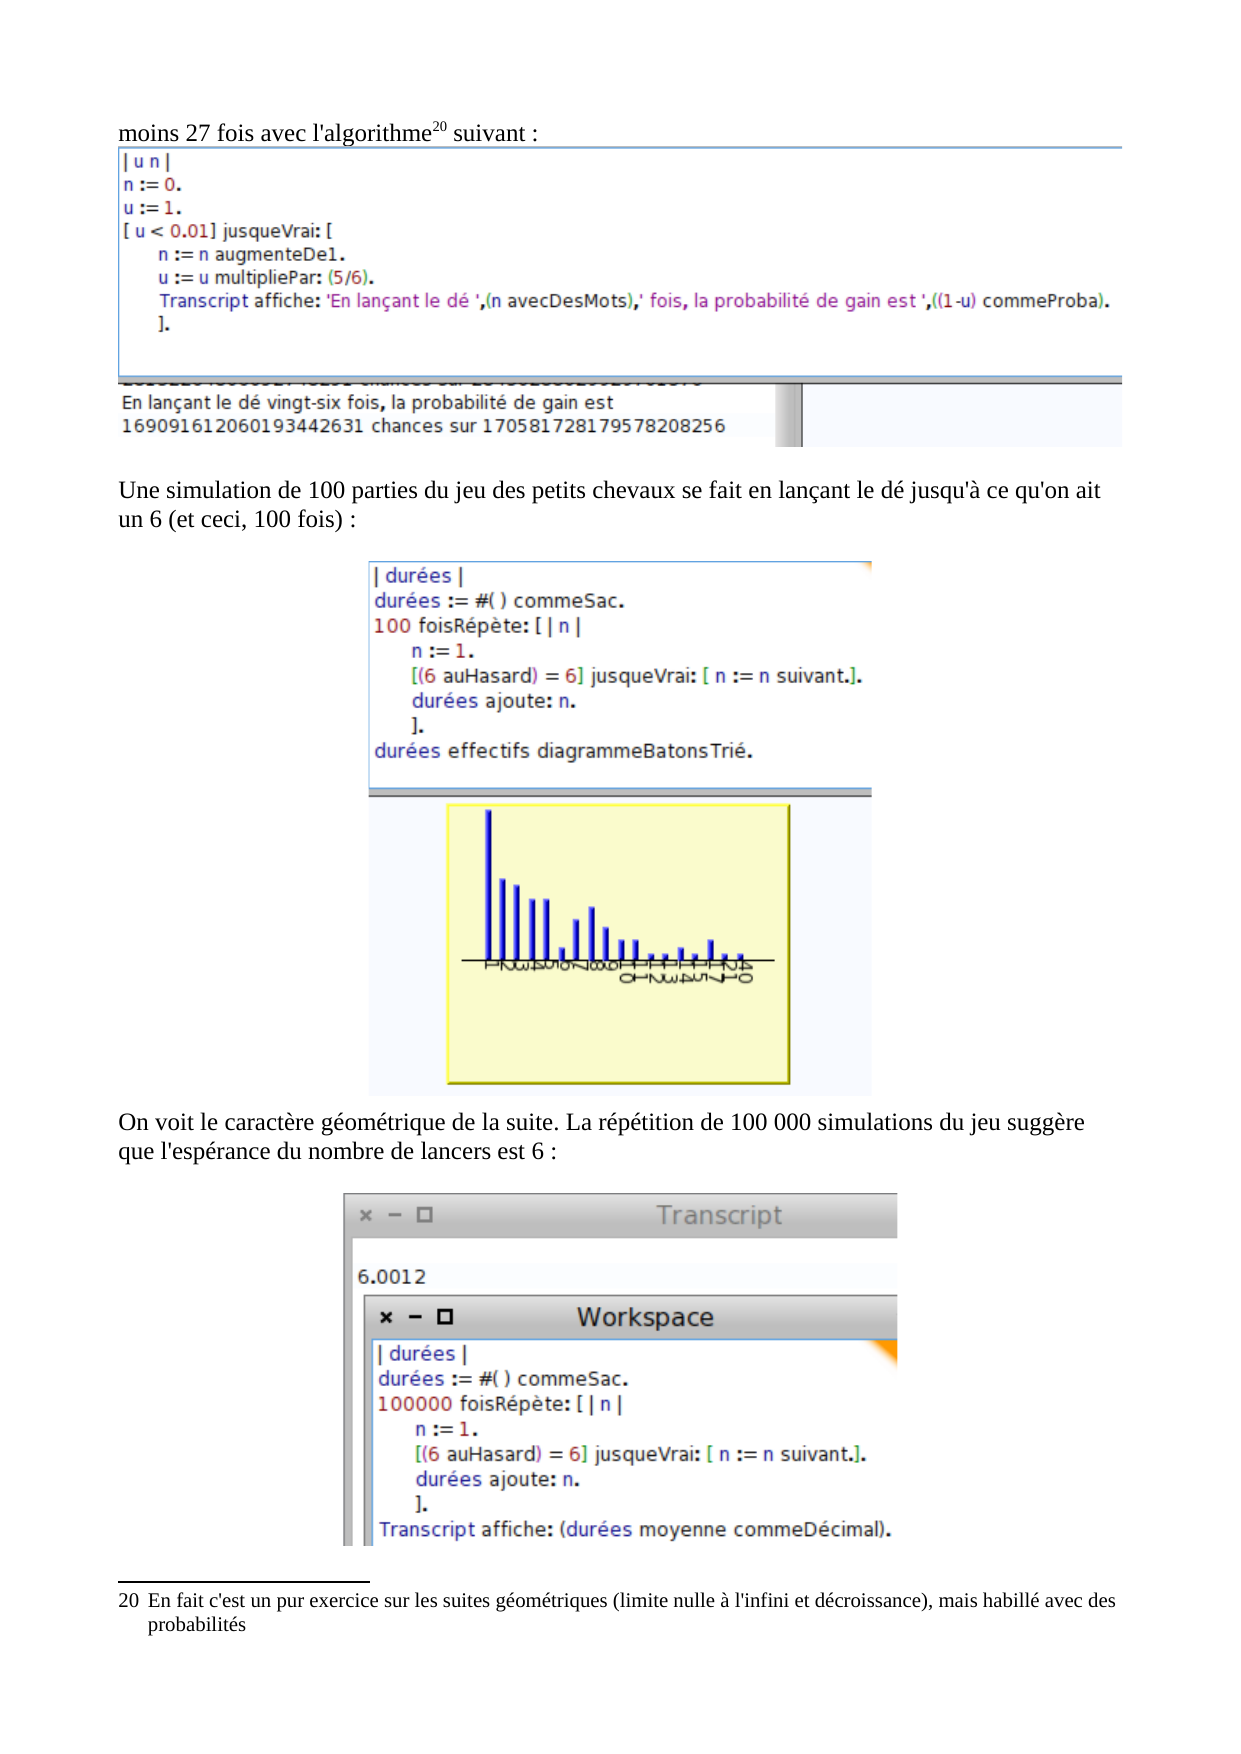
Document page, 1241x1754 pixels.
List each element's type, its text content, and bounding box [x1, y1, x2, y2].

text On voit le caractère géométrique de la suite. La répétition de 100 000 simulations du jeu suggère que l'espérance du nombre de lancers est 6 : [118, 1107, 1122, 1165]
text moins 27 fois avec l'algorithme suivant : [118, 118, 1122, 146]
text Une simulation de 100 parties du jeu des petits chevaux se fait en lançant le dé jusqu'à ce qu'on ait un 6 (et ceci, 100 fois) : [118, 475, 1122, 532]
picture [118, 146, 1123, 447]
text En fait c'est un pur exercice sur les suites géométriques (limite nulle à l'infini et décroissance), mais habillé avec des probabilités [118, 1588, 1122, 1636]
picture [368, 561, 872, 1096]
picture [342, 1193, 898, 1546]
